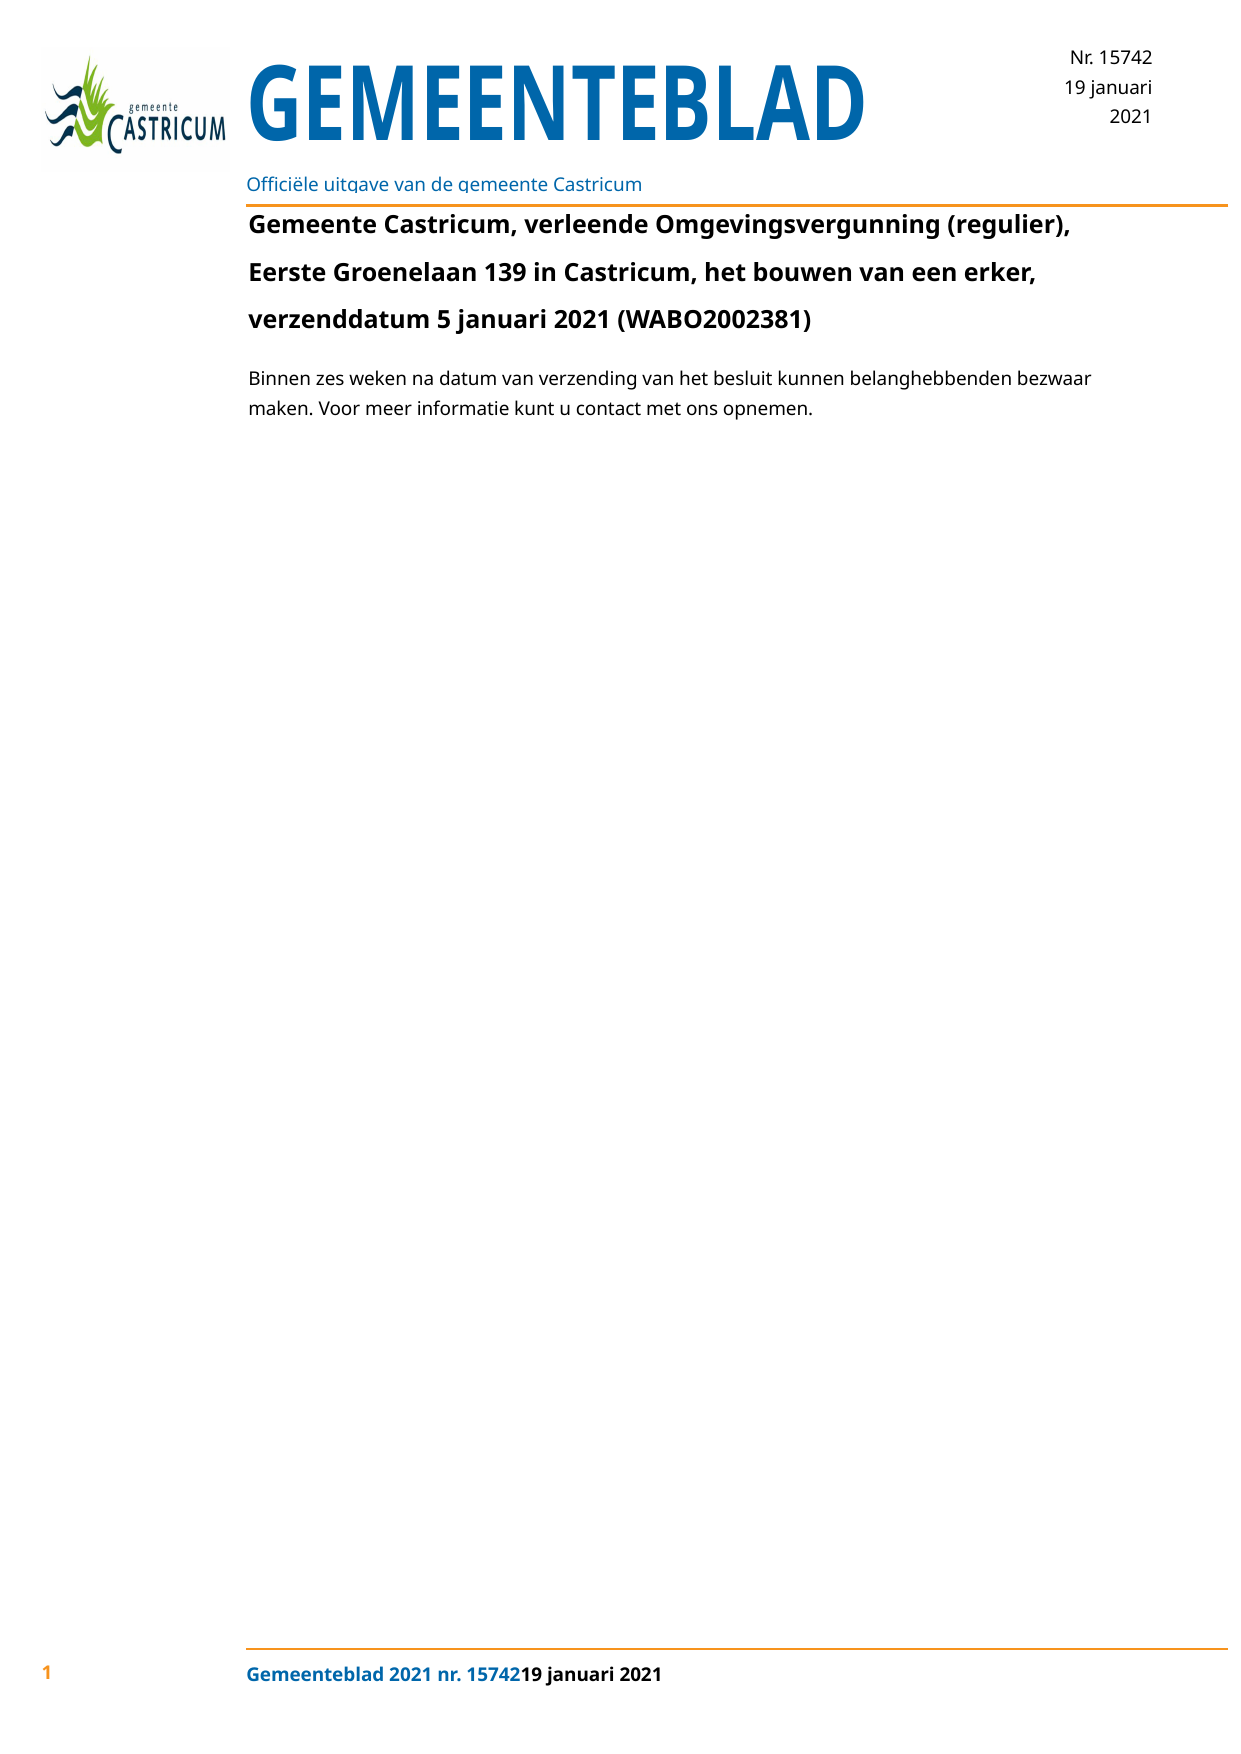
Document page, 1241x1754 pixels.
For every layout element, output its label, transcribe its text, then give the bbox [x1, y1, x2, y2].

text Binnen zes weken na datum van verzending van het besluit kunnen belanghebbenden bezwaar maken. Voor meer informatie kunt u contact met ons opnemen. [248, 366, 1152, 421]
text Gemeente Castricum, verleende Omgevingsvergunning (regulier), Eerste Groenelaan 139 in Castricum, het bouwen van een erker, verzenddatum 5 januari 2021 (WABO2002381) [248, 207, 1152, 336]
picture [41, 47, 231, 172]
